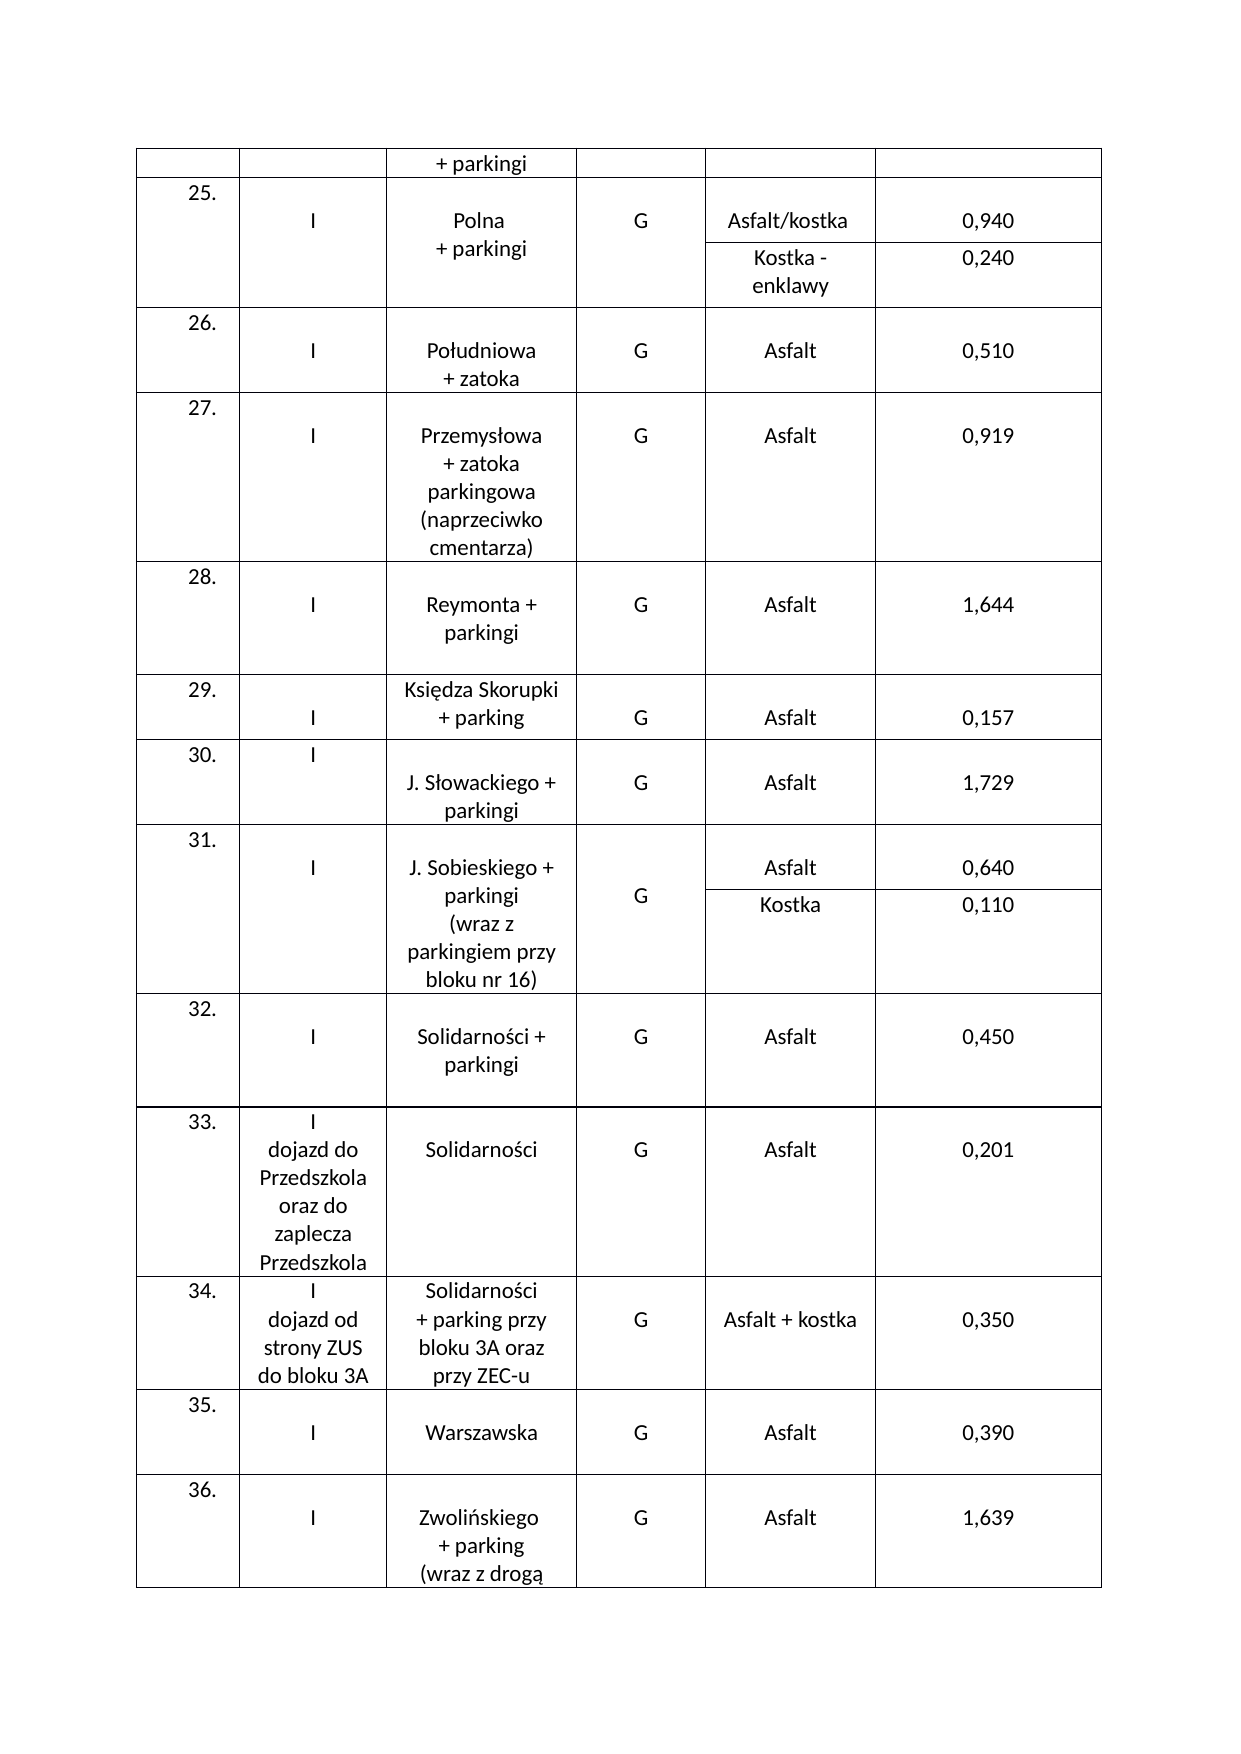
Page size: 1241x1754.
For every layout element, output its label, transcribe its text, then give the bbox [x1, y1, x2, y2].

table_cell G [577, 393, 705, 561]
table_cell [137, 740, 239, 824]
table_cell I [240, 1390, 386, 1474]
table_cell G [577, 1277, 705, 1389]
table_cell I [240, 825, 386, 993]
table_cell + parkingi [387, 149, 576, 177]
table_cell 0,390 [876, 1390, 1101, 1474]
table_cell I dojazd od strony ZUS do bloku 3A [240, 1277, 386, 1389]
table_cell J. Sobieskiego + parkingi (wraz z parkingiem przy bloku nr 16) [387, 825, 576, 993]
table_cell Kostka - enklawy [706, 243, 875, 307]
table_cell Zwolińskiego + parking (wraz z drogą [387, 1475, 576, 1587]
table_cell 0,450 [876, 994, 1101, 1106]
table_cell G [577, 994, 705, 1106]
table_cell I dojazd do Przedszkola oraz do zaplecza Przedszkola [240, 1108, 386, 1276]
table_cell G [577, 675, 705, 739]
table_cell G [577, 1390, 705, 1474]
table_cell I [240, 393, 386, 561]
table_cell I [240, 740, 386, 824]
table_cell Asfalt/kostka [706, 178, 875, 242]
table_cell [137, 1277, 239, 1389]
table_cell Kostka [706, 890, 875, 993]
table_cell [706, 149, 875, 177]
table_cell Przemysłowa + zatoka parkingowa (naprzeciwko cmentarza) [387, 393, 576, 561]
table_cell [137, 393, 239, 561]
table_cell Warszawska [387, 1390, 576, 1474]
table_cell 0,240 [876, 243, 1101, 307]
table_cell [240, 149, 386, 177]
table_cell 0,919 [876, 393, 1101, 561]
table_cell [137, 675, 239, 739]
table_cell Solidarności + parkingi [387, 994, 576, 1106]
table_cell 0,350 [876, 1277, 1101, 1389]
table_cell I [240, 308, 386, 392]
table_cell [137, 562, 239, 674]
table_cell Asfalt [706, 825, 875, 889]
table_cell I [240, 178, 386, 307]
table_cell 0,510 [876, 308, 1101, 392]
table_cell Asfalt [706, 675, 875, 739]
table_cell [137, 825, 239, 993]
table_cell Asfalt [706, 393, 875, 561]
table_cell I [240, 1475, 386, 1587]
table_cell G [577, 740, 705, 824]
table_cell Asfalt [706, 740, 875, 824]
table_cell 0,110 [876, 890, 1101, 993]
table_cell G [577, 825, 705, 993]
table_cell 1,644 [876, 562, 1101, 674]
table_cell Asfalt [706, 1390, 875, 1474]
table_cell G [577, 178, 705, 307]
table_cell [137, 308, 239, 392]
table_cell Asfalt [706, 308, 875, 392]
table_cell Solidarności + parking przy bloku 3A oraz przy ZEC-u [387, 1277, 576, 1389]
table_cell [876, 149, 1101, 177]
table_cell 1,639 [876, 1475, 1101, 1587]
table_cell [137, 1390, 239, 1474]
table_cell G [577, 1108, 705, 1276]
table_cell 0,157 [876, 675, 1101, 739]
table_cell 0,201 [876, 1108, 1101, 1276]
table_cell [137, 178, 239, 307]
table_cell [137, 1475, 239, 1587]
table_cell I [240, 562, 386, 674]
table_cell J. Słowackiego + parkingi [387, 740, 576, 824]
table_cell Asfalt [706, 562, 875, 674]
table_cell G [577, 562, 705, 674]
table_cell 0,640 [876, 825, 1101, 889]
table_cell Asfalt [706, 1108, 875, 1276]
table_cell Solidarności [387, 1108, 576, 1276]
table_cell [577, 149, 705, 177]
table_cell G [577, 1475, 705, 1587]
table_cell Asfalt [706, 1475, 875, 1587]
table_cell 1,729 [876, 740, 1101, 824]
table_cell Południowa + zatoka [387, 308, 576, 392]
table_cell G [577, 308, 705, 392]
table_cell [137, 1108, 239, 1276]
table_cell I [240, 675, 386, 739]
table_cell Księdza Skorupki + parking [387, 675, 576, 739]
table_cell I [240, 994, 386, 1106]
table_cell Asfalt [706, 994, 875, 1106]
table_cell [137, 994, 239, 1106]
table_cell Asfalt + kostka [706, 1277, 875, 1389]
table_cell Reymonta + parkingi [387, 562, 576, 674]
table_cell 0,940 [876, 178, 1101, 242]
table_cell Polna + parkingi [387, 178, 576, 307]
table_cell [137, 149, 239, 177]
